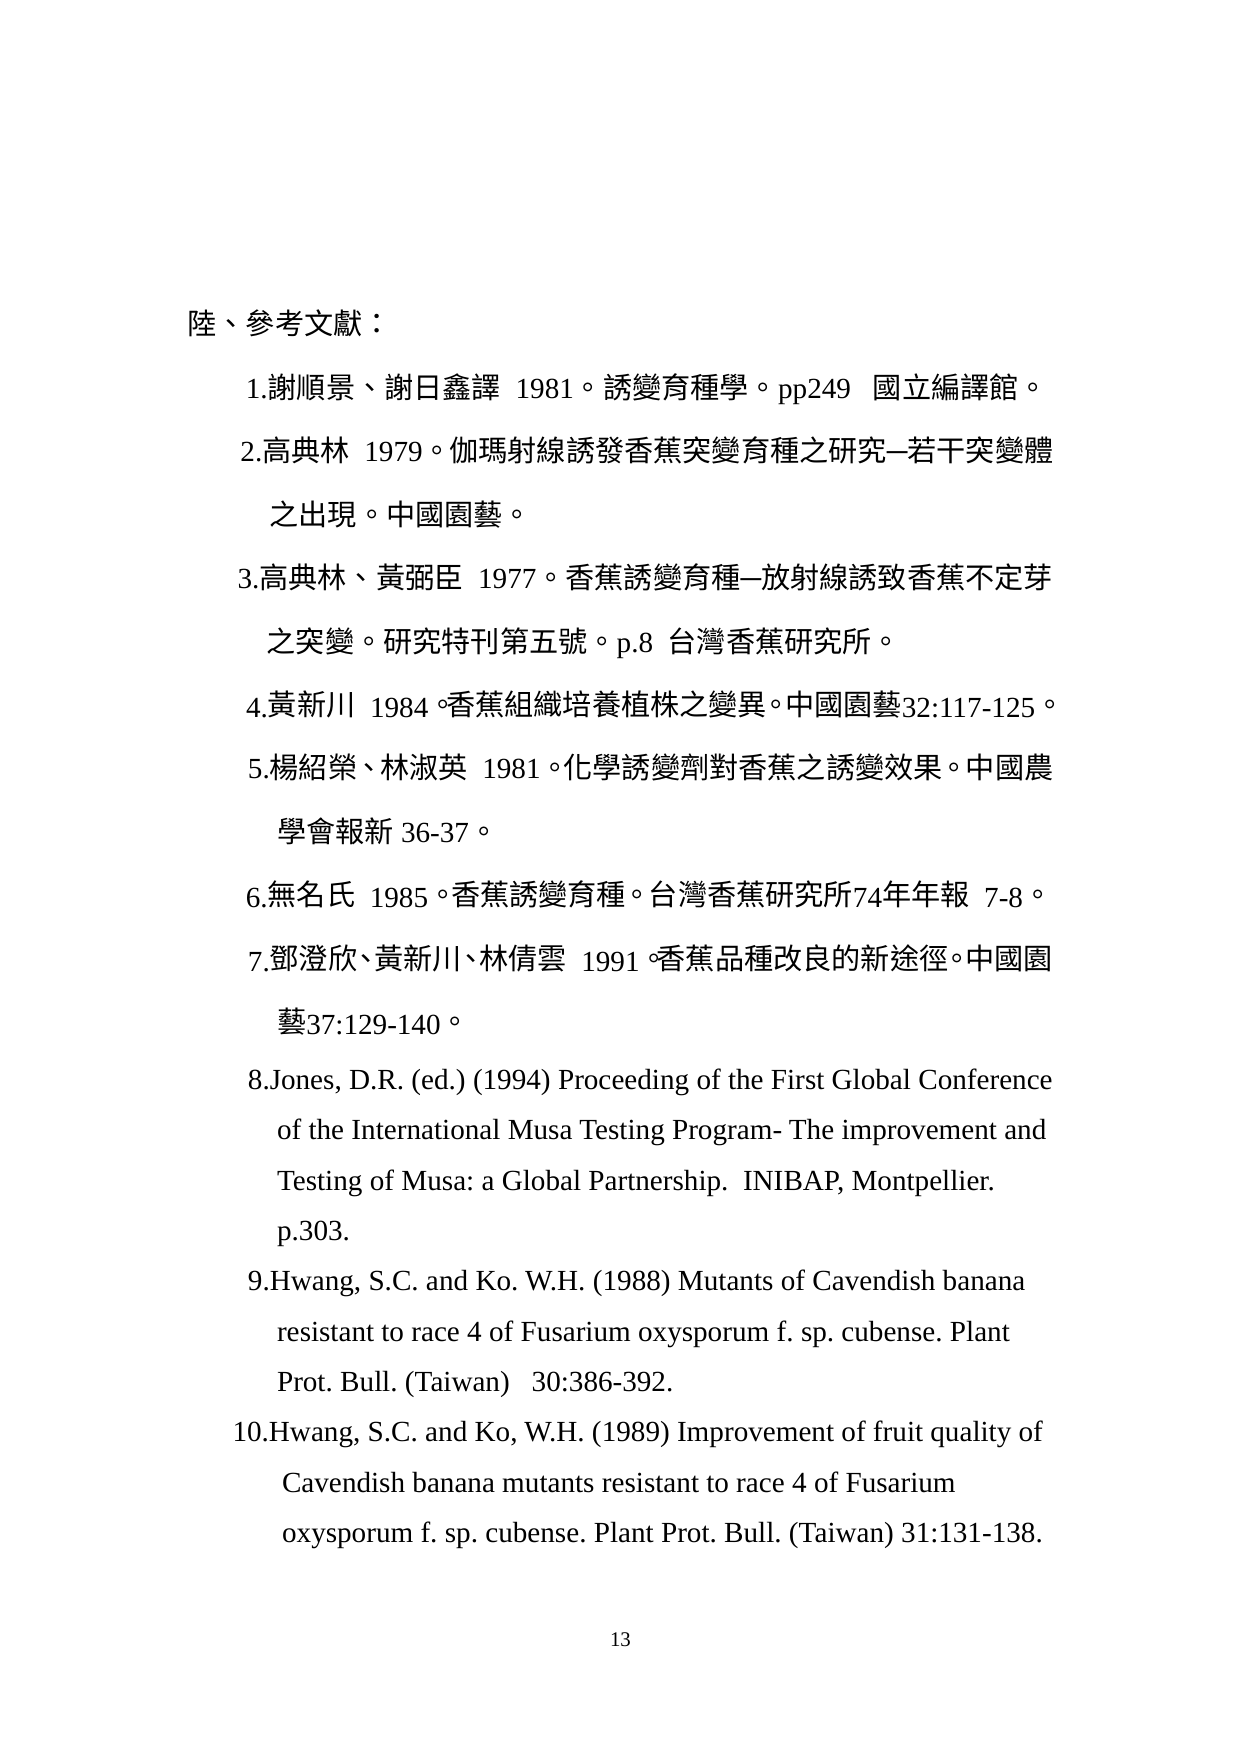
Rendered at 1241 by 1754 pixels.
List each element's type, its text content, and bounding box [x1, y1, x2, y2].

text 8.Jones, D.R. (ed.) (1994) Proceeding of the First Global Conference of the International Musa Testing Program- The improvement and Testing of Musa: a Global Partnership. INIBAP, Montpellier. p.303. [248, 1062, 1053, 1247]
text 9.Hwang, S.C. and Ko. W.H. (1988) Mutants of Cavendish banana resistant to race 4 of Fusarium oxysporum f. sp. cubense. Plant Prot. Bull. (Taiwan) 30:386-392. [248, 1263, 1053, 1398]
text 7.鄧澄欣、黃新川、林倩雲 1991。香蕉品種改良的新途徑。中國園藝37:129-140。 [248, 935, 1053, 1041]
text 陸、參考文獻： [187, 301, 1053, 343]
text 4.黃新川 1984。香蕉組織培養植株之變異。中國園藝32:117-125。 [246, 682, 1053, 724]
text 3.高典林、黃弼臣 1977。香蕉誘變育種─放射線誘致香蕉不定芽之突變。研究特刊第五號。p.8 台灣香蕉研究所。 [237, 555, 1053, 660]
text 10.Hwang, S.C. and Ko, W.H. (1989) Improvement of fruit quality of Cavendish banana mutants resistant to race 4 of Fusarium oxysporum f. sp. cubense. Plant Prot. Bull. (Taiwan) 31:131-138. [232, 1414, 1053, 1548]
text 1.謝順景、謝日鑫譯 1981。誘變育種學。pp249 國立編譯館。 [187, 364, 1053, 407]
text 6.無名氏 1985。香蕉誘變育種。台灣香蕉研究所74年年報 7-8。 [187, 872, 1053, 914]
text 2.高典林 1979。伽瑪射線誘發香蕉突變育種之研究─若干突變體之出現。中國園藝。 [240, 428, 1053, 533]
text 5.楊紹榮、林淑英 1981。化學誘變劑對香蕉之誘變效果。中國農學會報新 36-37。 [248, 745, 1053, 851]
